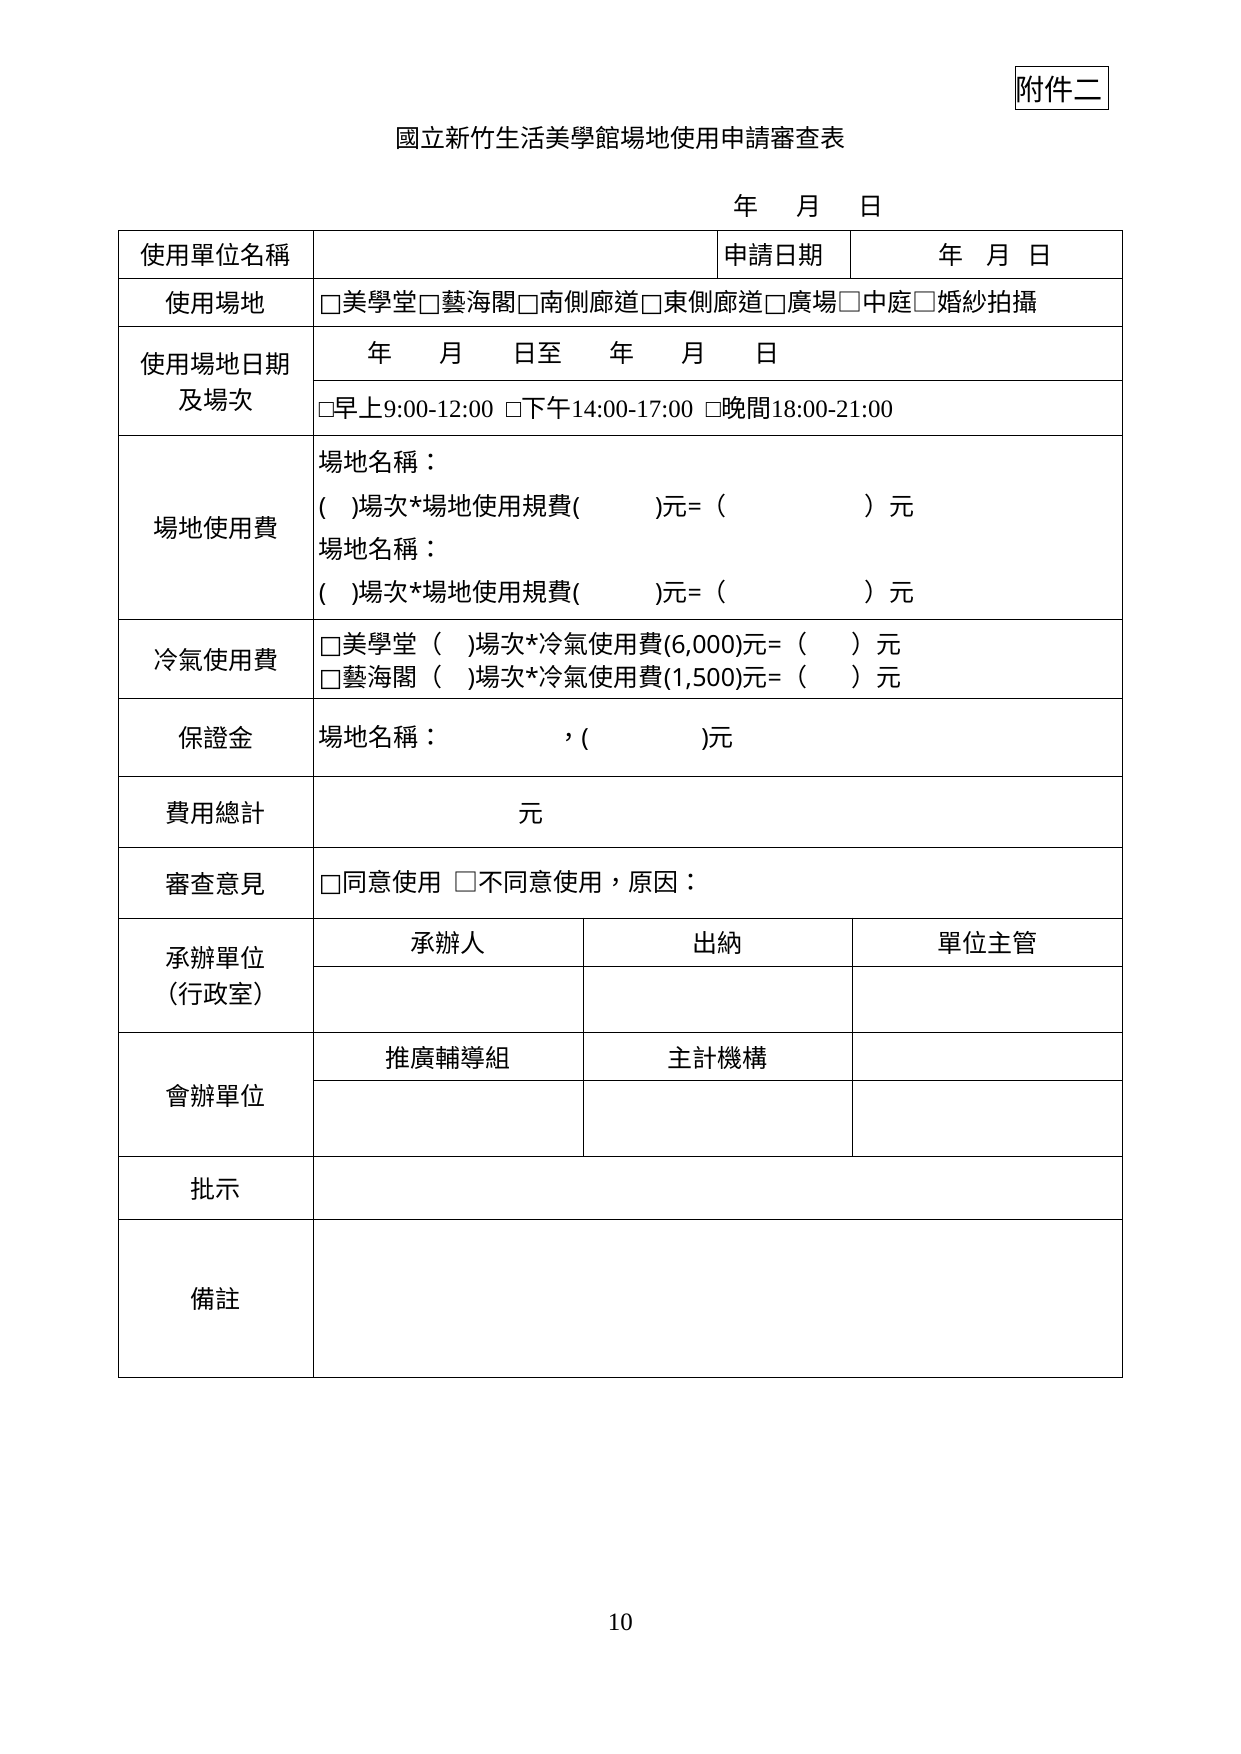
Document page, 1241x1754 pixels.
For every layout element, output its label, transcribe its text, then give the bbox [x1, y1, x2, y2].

table_cell 審查意見 [119, 848, 313, 918]
table_cell [584, 1081, 852, 1156]
table_cell 備註 [119, 1220, 313, 1377]
table_cell 推廣輔導組 [314, 1033, 583, 1080]
table_header 使用單位名稱 [119, 231, 313, 278]
table_cell □早上9:00-12:00 □下午14:00-17:00 □晚間18:00-21:00 [314, 381, 1122, 435]
table_cell 場地名稱： ( )場次*場地使用規費( )元=（ ）元 場地名稱： ( )場次*場地使用規費( )元=（ ）元 [314, 436, 1122, 619]
table_cell 會辦單位 [119, 1033, 313, 1156]
table_cell [314, 1220, 1122, 1377]
table_cell 承辦單位 （行政室） [119, 919, 313, 1032]
table_cell 元 [314, 777, 1122, 847]
table_cell 保證金 [119, 699, 313, 776]
table_cell 場地使用費 [119, 436, 313, 619]
table_cell □同意使用 □不同意使用，原因： [314, 848, 1122, 918]
table_cell 使用場地日期 及場次 [119, 327, 313, 435]
table_cell [584, 967, 852, 1032]
table_cell 使用場地 [119, 279, 313, 326]
table_cell [853, 967, 1122, 1032]
table_cell [314, 1157, 1122, 1219]
table_cell [853, 1033, 1122, 1080]
table_header 年 月 日 [851, 231, 1122, 278]
table_cell 冷氣使用費 [119, 620, 313, 698]
table_cell □美學堂（ )場次*冷氣使用費(6,000)元=（ ）元 □藝海閣（ )場次*冷氣使用費(1,500)元=（ ）元 [314, 620, 1122, 698]
table_cell [314, 967, 583, 1032]
table_cell □美學堂□藝海閣□南側廊道□東側廊道□廣場□中庭□婚紗拍攝 [314, 279, 1122, 326]
table_cell 主計機構 [584, 1033, 852, 1080]
table_cell [853, 1081, 1122, 1156]
table_header 申請日期 [718, 231, 850, 278]
table_cell 費用總計 [119, 777, 313, 847]
table_cell 出納 [584, 919, 852, 966]
table_header [314, 231, 717, 278]
table_cell [314, 1081, 583, 1156]
text 年 月 日 [118, 186, 1122, 222]
table_cell 承辦人 [314, 919, 583, 966]
table_cell 單位主管 [853, 919, 1122, 966]
table_cell 批示 [119, 1157, 313, 1219]
text 國立新竹生活美學館場地使用申請審查表 [118, 118, 1122, 154]
table_cell 場地名稱： ，( )元 [314, 699, 1122, 776]
table_cell 年 月 日至 年 月 日 [314, 327, 1122, 380]
